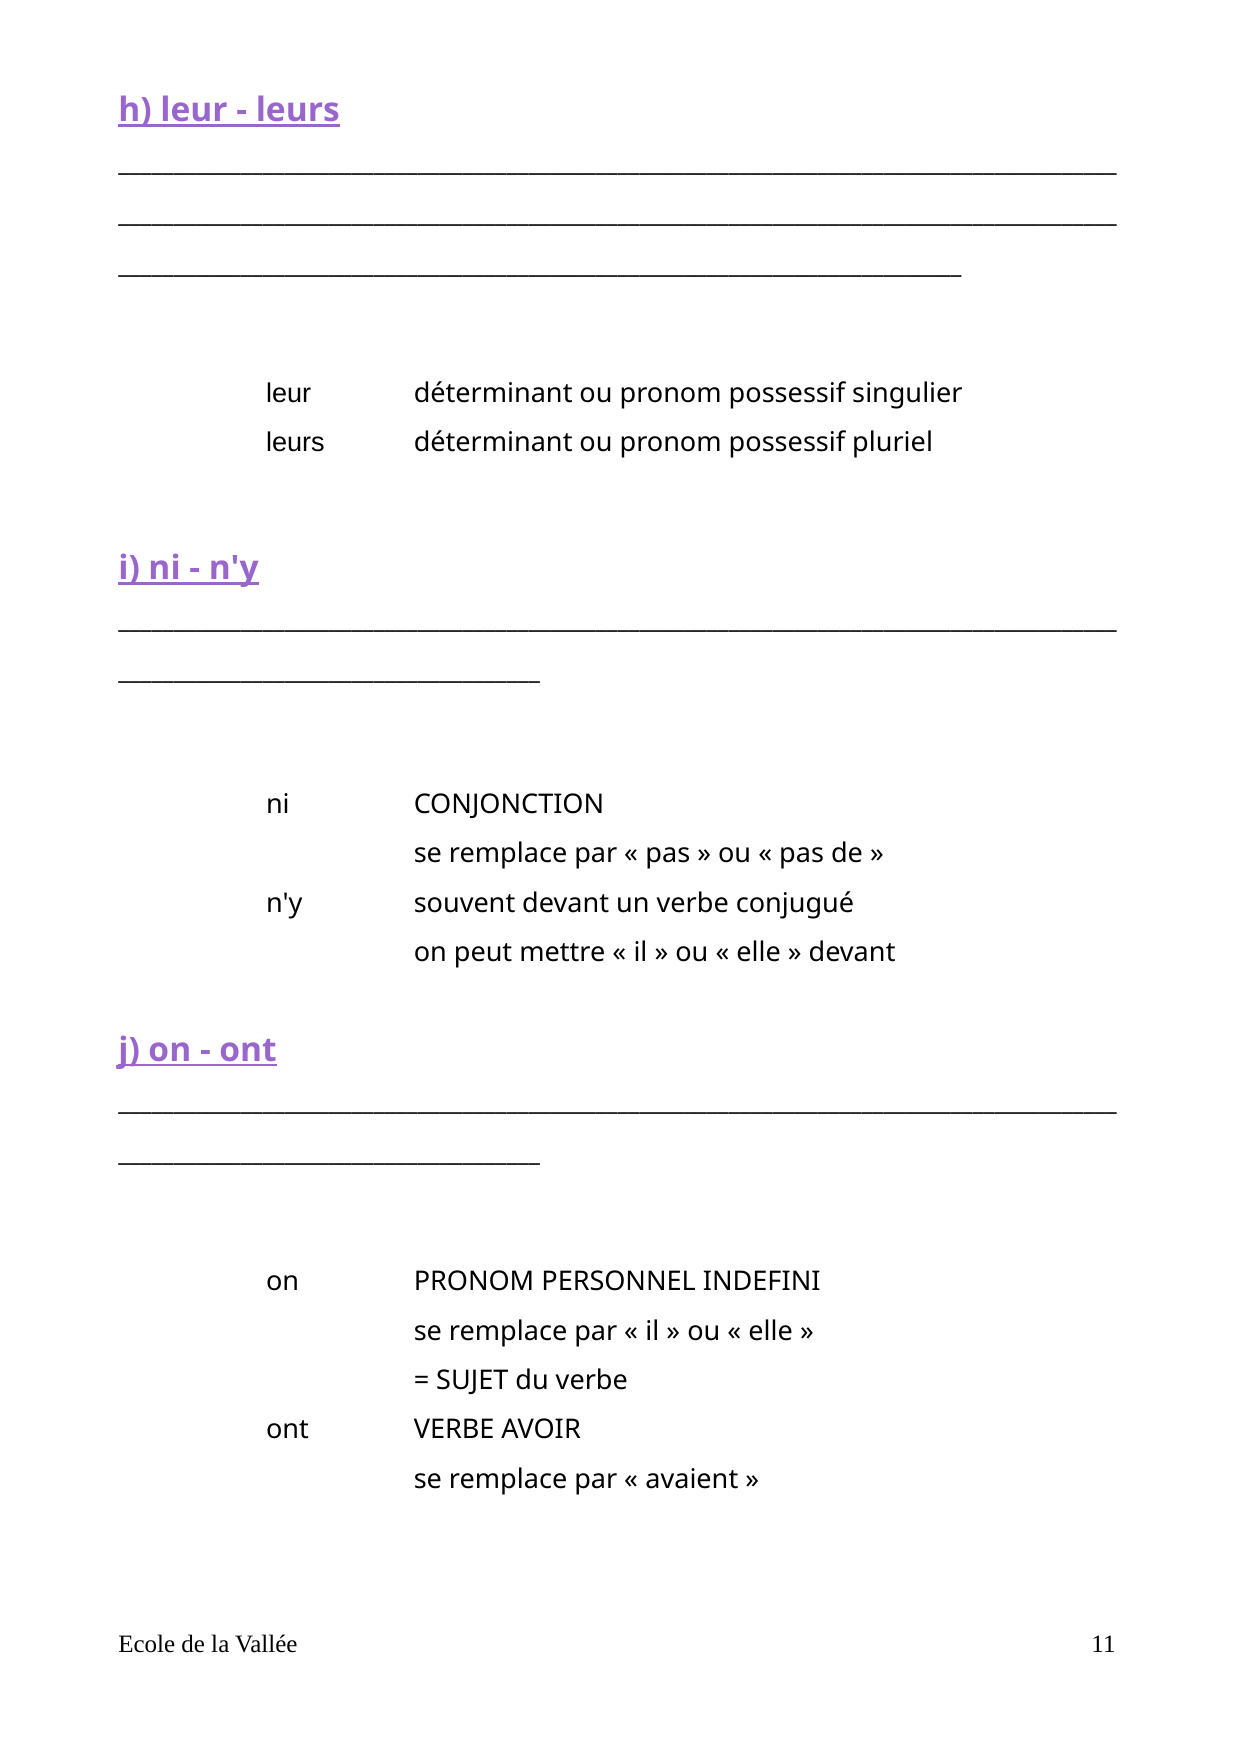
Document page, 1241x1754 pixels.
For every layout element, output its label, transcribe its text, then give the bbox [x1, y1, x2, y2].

text leur déterminant ou pronom possessif singulier [118, 373, 1122, 410]
text se remplace par « il » ou « elle » [118, 1311, 1122, 1348]
text se remplace par « avaient » [118, 1459, 1122, 1496]
text leurs déterminant ou pronom possessif pluriel [118, 423, 1122, 459]
text = SUJET du verbe [118, 1360, 1122, 1397]
text se remplace par « pas » ou « pas de » [118, 834, 1122, 871]
text on peut mettre « il » ou « elle » devant [118, 932, 1122, 969]
text on PRONOM PERSONNEL INDEFINI [118, 1262, 1122, 1298]
text ni CONJONCTION [118, 784, 1122, 821]
text n'y souvent devant un verbe conjugué [118, 883, 1122, 920]
text ________________________________________________________________________________________________________________________________________________________________________________________________________________________________________________________________ [118, 144, 1122, 280]
text ________________________________________________________________________________________________________________________________ [118, 602, 1122, 687]
text ________________________________________________________________________________________________________________________________ [118, 1083, 1122, 1168]
text ont VERBE AVOIR [118, 1410, 1122, 1447]
subtitle j) on - ont [118, 1025, 1122, 1071]
subtitle i) ni - n'y [118, 544, 1122, 589]
subtitle h) leur - leurs [118, 86, 1122, 132]
